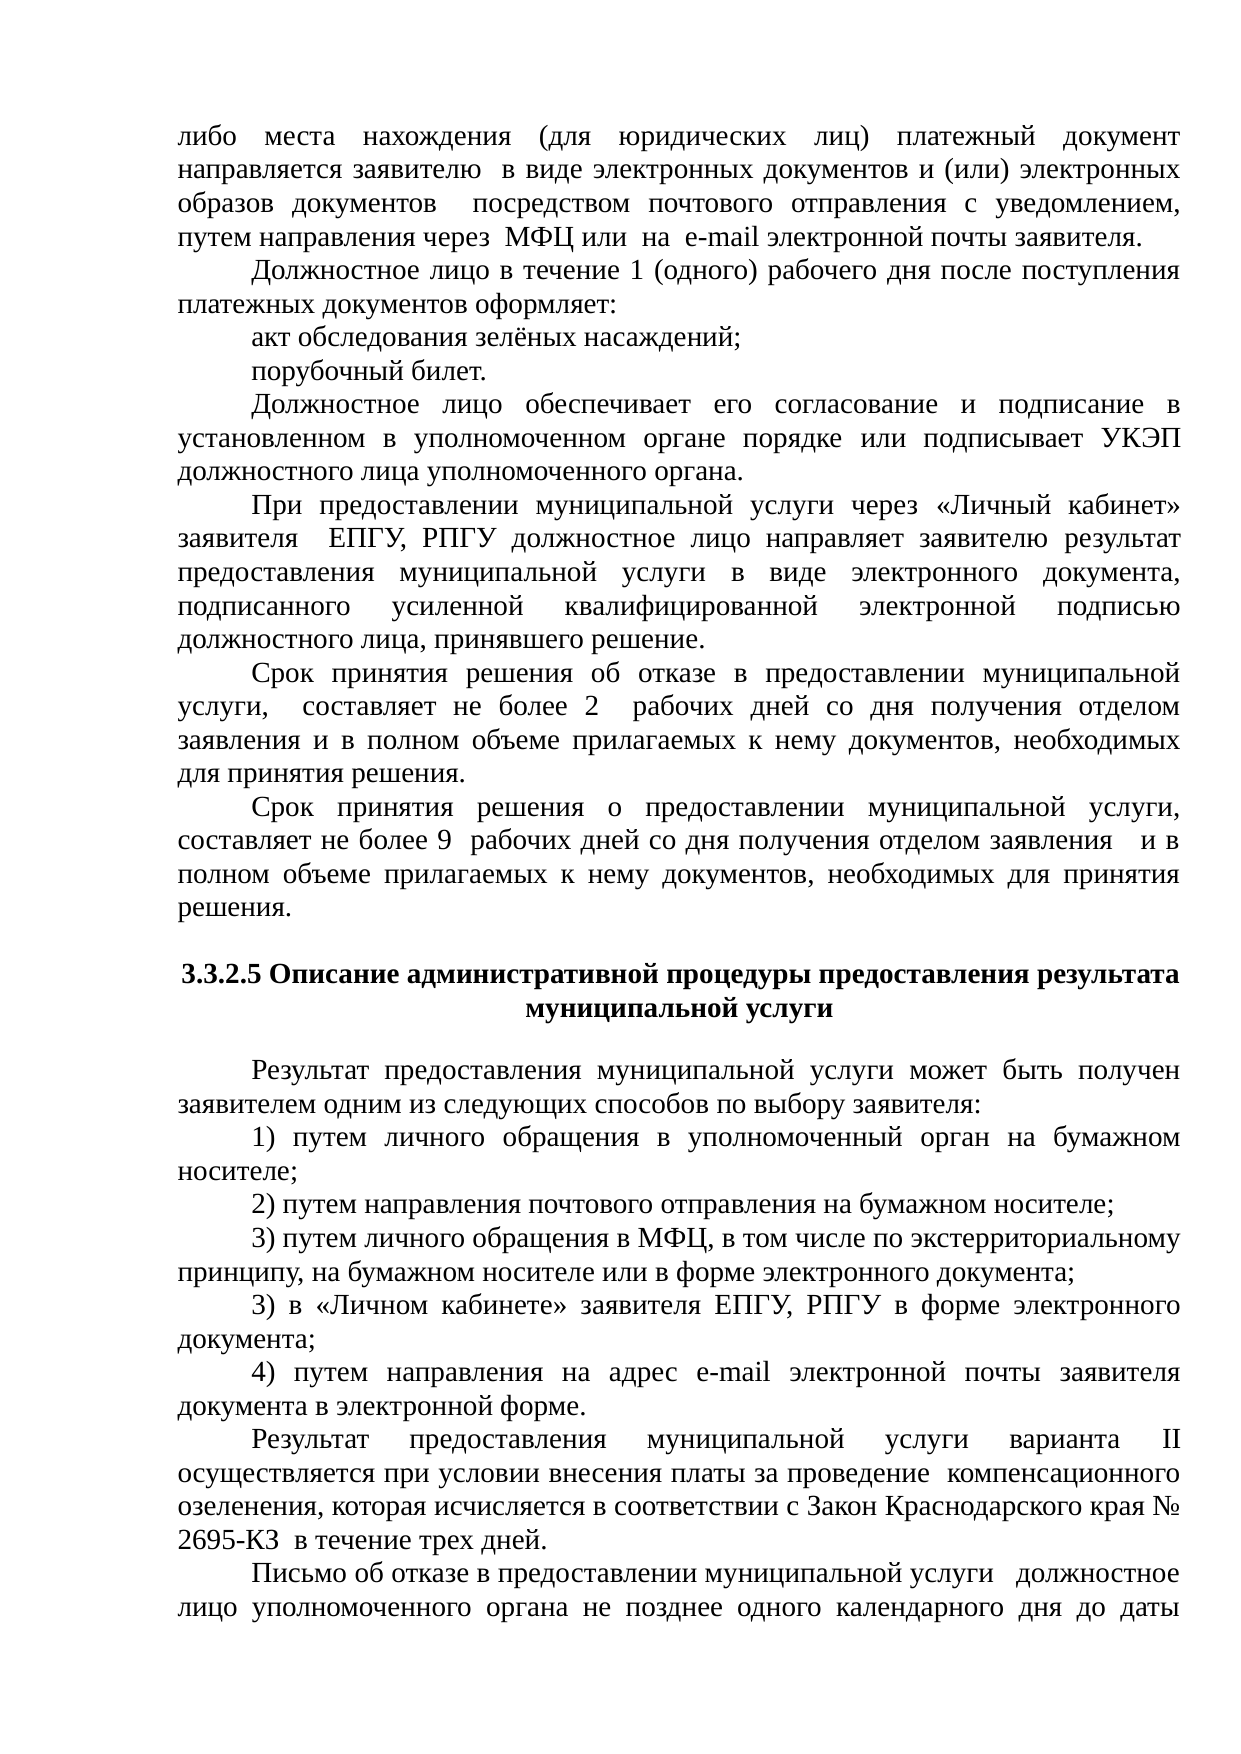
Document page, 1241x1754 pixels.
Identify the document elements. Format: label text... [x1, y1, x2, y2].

text При предоставлении муниципальной услуги через «Личный кабинет» заявителя ЕПГУ, РПГУ должностное лицо направляет заявителю результат предоставления муниципальной услуги в виде электронного документа, подписанного усиленной квалифицированной электронной подписью должностного лица, принявшего решение. [177, 487, 1181, 655]
text Должностное лицо обеспечивает его согласование и подписание в установленном в уполномоченном органе порядке или подписывает УКЭП должностного лица уполномоченного органа. [177, 386, 1181, 487]
text либо места нахождения (для юридических лиц) платежный документ направляется заявителю в виде электронных документов и (или) электронных образов документов посредством почтового отправления с уведомлением, путем направления через МФЦ или на e-mail электронной почты заявителя. [177, 118, 1181, 252]
text 3.3.2.5 Описание административной процедуры предоставления результата муниципальной услуги [177, 957, 1181, 1024]
text 3) путем личного обращения в МФЦ, в том числе по экстерриториальному принципу, на бумажном носителе или в форме электронного документа; [177, 1220, 1181, 1287]
text порубочный билет. [177, 353, 1181, 386]
text Письмо об отказе в предоставлении муниципальной услуги должностное лицо уполномоченного органа не позднее одного календарного дня до даты [177, 1556, 1181, 1623]
text 3) в «Личном кабинете» заявителя ЕПГУ, РПГУ в форме электронного документа; [177, 1287, 1181, 1354]
text акт обследования зелёных насаждений; [177, 319, 1181, 353]
text Срок принятия решения о предоставлении муниципальной услуги, составляет не более 9 рабочих дней со дня получения отделом заявления и в полном объеме прилагаемых к нему документов, необходимых для принятия решения. [177, 789, 1181, 923]
text Должностное лицо в течение 1 (одного) рабочего дня после поступления платежных документов оформляет: [177, 252, 1181, 319]
text Результат предоставления муниципальной услуги варианта II осуществляется при условии внесения платы за проведение компенсационного озеленения, которая исчисляется в соответствии с Закон Краснодарского края № 2695-КЗ в течение трех дней. [177, 1421, 1181, 1556]
text Срок принятия решения об отказе в предоставлении муниципальной услуги, составляет не более 2 рабочих дней со дня получения отделом заявления и в полном объеме прилагаемых к нему документов, необходимых для принятия решения. [177, 655, 1181, 789]
text 2) путем направления почтового отправления на бумажном носителе; [177, 1187, 1181, 1220]
text 4) путем направления на адрес e-mail электронной почты заявителя документа в электронной форме. [177, 1354, 1181, 1421]
text Результат предоставления муниципальной услуги может быть получен заявителем одним из следующих способов по выбору заявителя: [177, 1052, 1181, 1119]
text 1) путем личного обращения в уполномоченный орган на бумажном носителе; [177, 1119, 1181, 1187]
